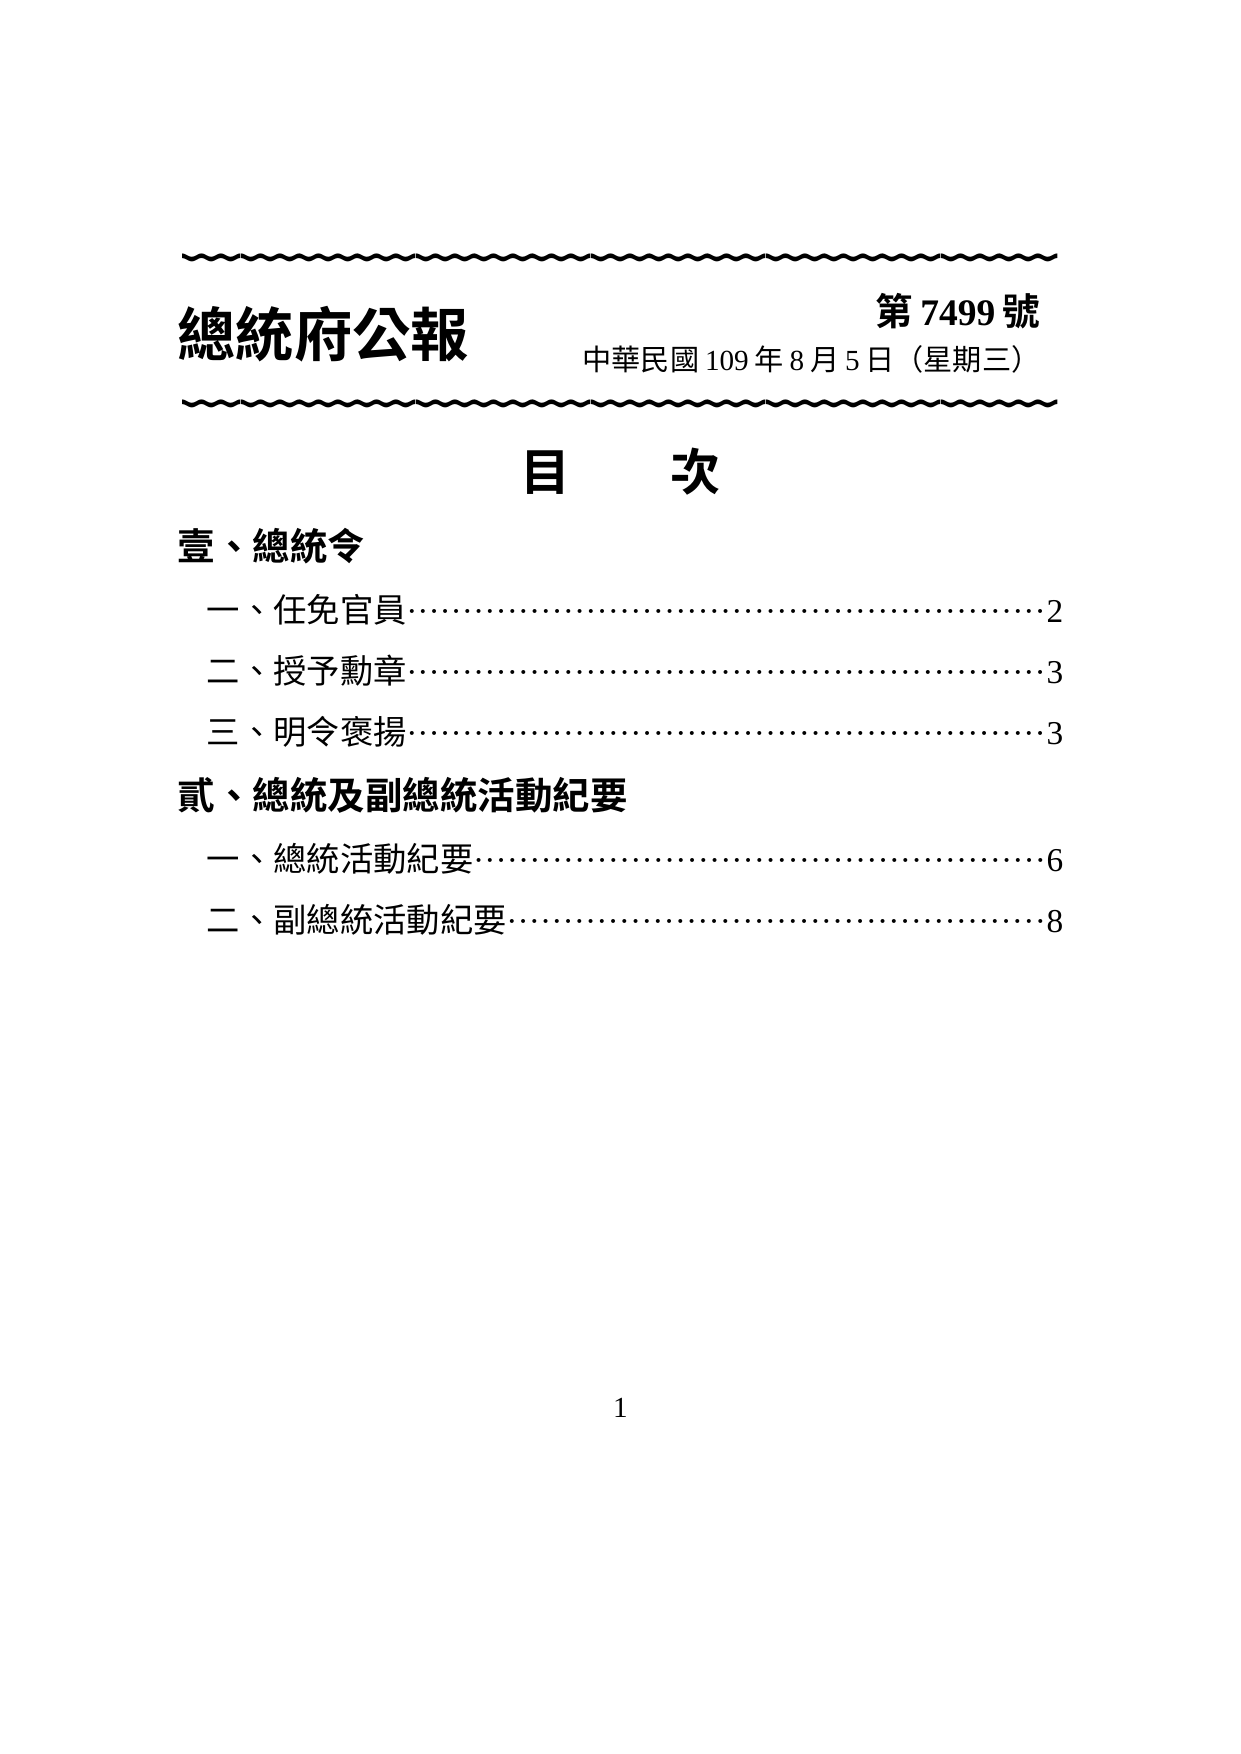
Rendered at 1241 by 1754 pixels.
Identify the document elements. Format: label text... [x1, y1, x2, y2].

text 目 次 [177, 432, 1063, 505]
text 貳、總統及副總統活動紀要 [177, 766, 1063, 820]
text 二、授予勳章 3 [206, 645, 1063, 693]
text ﹏﹏﹏﹏﹏﹏﹏﹏﹏﹏﹏﹏﹏﹏﹏ [177, 382, 1063, 407]
table_header 總統府公報 [166, 261, 505, 382]
text ﹏﹏﹏﹏﹏﹏﹏﹏﹏﹏﹏﹏﹏﹏﹏ [177, 236, 1063, 261]
text 三、明令褒揚 3 [206, 705, 1063, 754]
text 二、副總統活動紀要 8 [206, 894, 1063, 942]
text 一、總統活動紀要 6 [206, 833, 1063, 881]
table_header 第7499號 中華民國109年8月5日（星期三） [505, 261, 1051, 382]
text 壹、總統令 [177, 517, 1063, 571]
text 一、任免官員 2 [206, 584, 1063, 632]
